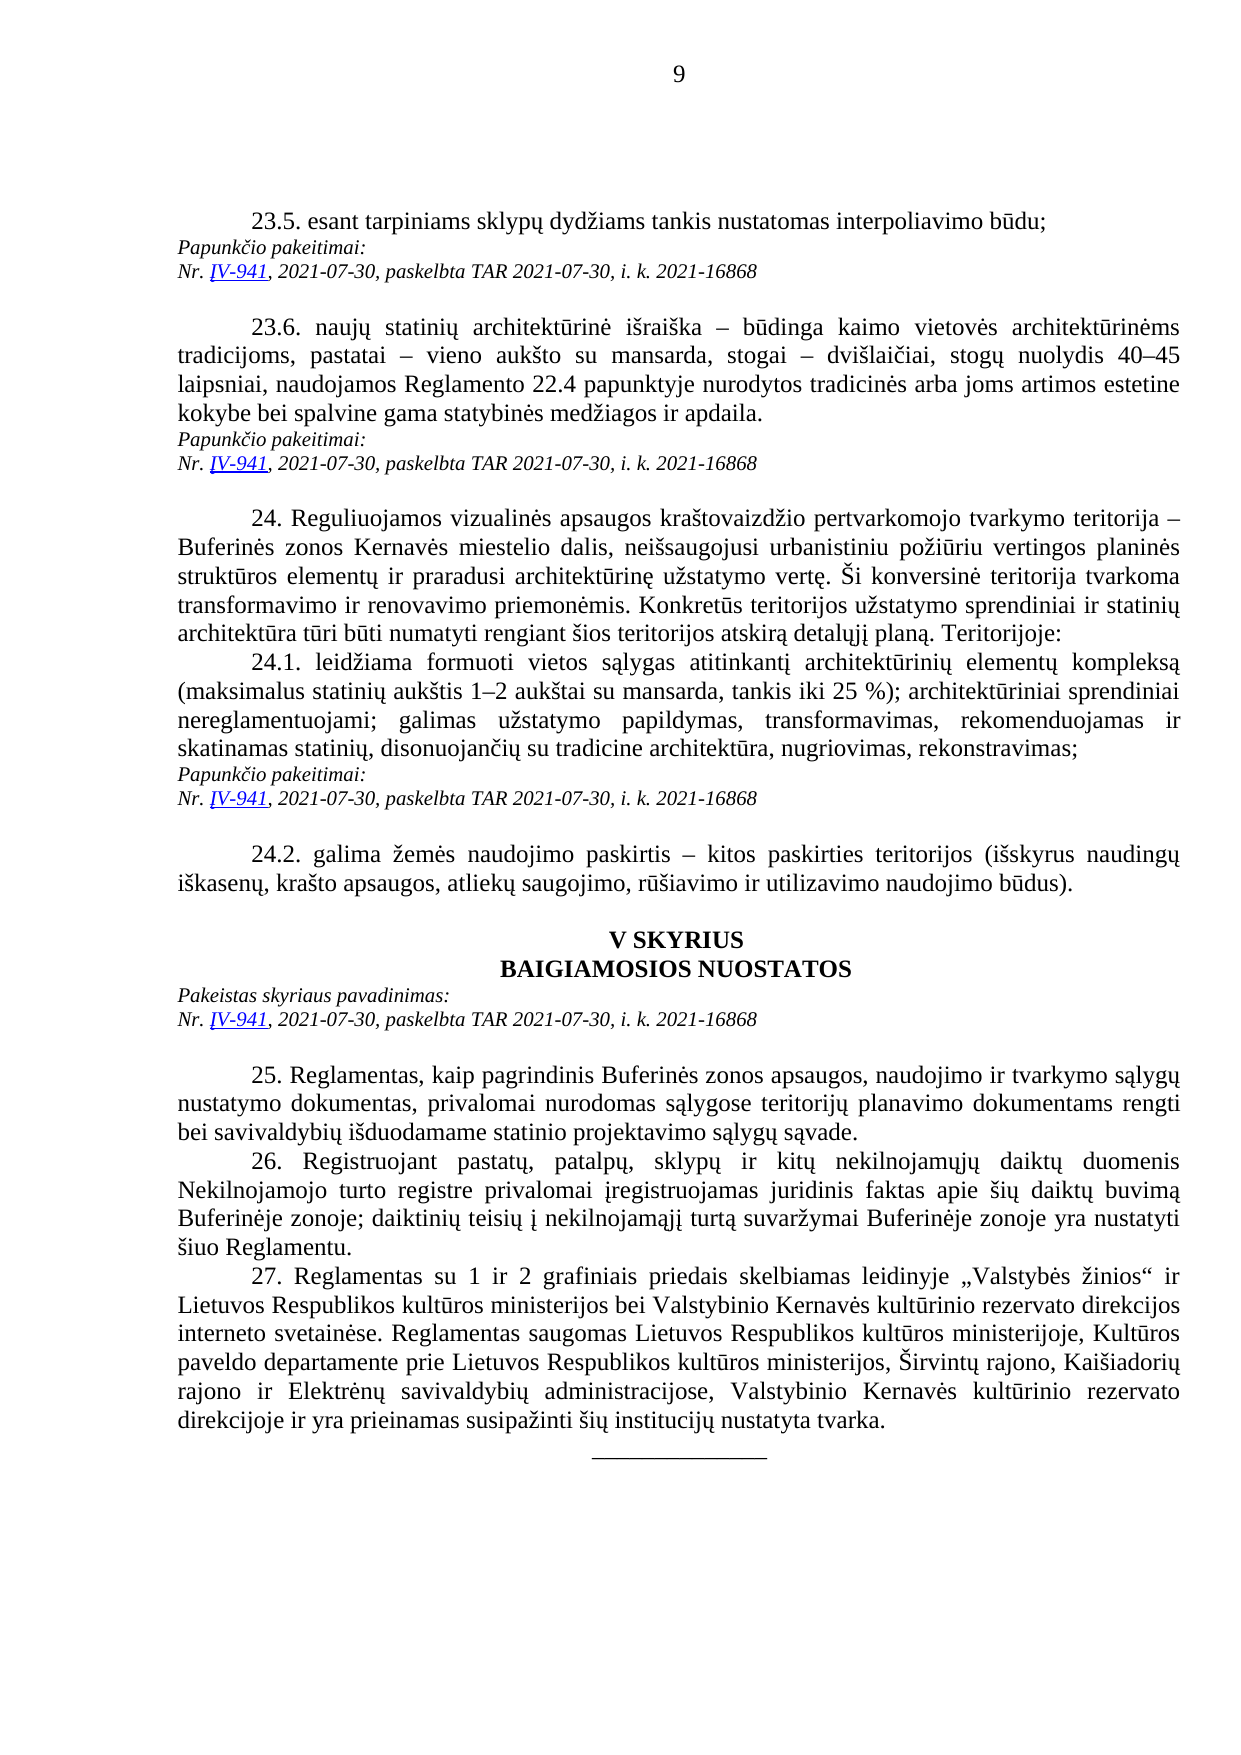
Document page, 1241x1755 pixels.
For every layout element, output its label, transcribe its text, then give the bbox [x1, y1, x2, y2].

text 23.5. esant tarpiniams sklypų dydžiams tankis nustatomas interpoliavimo būdu; [177, 206, 1181, 235]
text 23.6. naujų statinių architektūrinė išraiška – būdinga kaimo vietovės architektūrinėms tradicijoms, pastatai – vieno aukšto su mansarda, stogai – dvišlaičiai, stogų nuolydis 40–45 laipsniai, naudojamos Reglamento 22.4 papunktyje nurodytos tradicinės arba joms artimos estetine kokybe bei spalvine gama statybinės medžiagos ir apdaila. [177, 312, 1181, 427]
text Papunkčio pakeitimai: [177, 427, 1181, 451]
text 26. Registruojant pastatų, patalpų, sklypų ir kitų nekilnojamųjų daiktų duomenis Nekilnojamojo turto registre privalomai įregistruojamas juridinis faktas apie šių daiktų buvimą Buferinėje zonoje; daiktinių teisių į nekilnojamąjį turtą suvaržymai Buferinėje zonoje yra nustatyti šiuo Reglamentu. [177, 1146, 1181, 1261]
text 24. Reguliuojamos vizualinės apsaugos kraštovaizdžio pertvarkomojo tvarkymo teritorija – Buferinės zonos Kernavės miestelio dalis, neišsaugojusi urbanistiniu požiūriu vertingos planinės struktūros elementų ir praradusi architektūrinę užstatymo vertę. Ši konversinė teritorija tvarkoma transformavimo ir renovavimo priemonėmis. Konkretūs teritorijos užstatymo sprendiniai ir statinių architektūra tūri būti numatyti rengiant šios teritorijos atskirą detalųjį planą. Teritorijoje: [177, 503, 1181, 647]
text 25. Reglamentas, kaip pagrindinis Buferinės zonos apsaugos, naudojimo ir tvarkymo sąlygų nustatymo dokumentas, privalomai nurodomas sąlygose teritorijų planavimo dokumentams rengti bei savivaldybių išduodamame statinio projektavimo sąlygų sąvade. [177, 1060, 1181, 1146]
text Nr. ĮV-941, 2021-07-30, paskelbta TAR 2021-07-30, i. k. 2021-16868 [177, 1007, 1181, 1031]
text Nr. ĮV-941, 2021-07-30, paskelbta TAR 2021-07-30, i. k. 2021-16868 [177, 786, 1181, 810]
text V SKYRIUS BAIGIAMOSIOS NUOSTATOS [177, 925, 1181, 983]
text Nr. ĮV-941, 2021-07-30, paskelbta TAR 2021-07-30, i. k. 2021-16868 [177, 259, 1181, 283]
text Papunkčio pakeitimai: [177, 235, 1181, 259]
text 24.2. galima žemės naudojimo paskirtis – kitos paskirties teritorijos (išskyrus naudingų iškasenų, krašto apsaugos, atliekų saugojimo, rūšiavimo ir utilizavimo naudojimo būdus). [177, 839, 1181, 897]
text ______________ [177, 1433, 1181, 1462]
text 24.1. leidžiama formuoti vietos sąlygas atitinkantį architektūrinių elementų kompleksą (maksimalus statinių aukštis 1–2 aukštai su mansarda, tankis iki 25 %); architektūriniai sprendiniai nereglamentuojami; galimas užstatymo papildymas, transformavimas, rekomenduojamas ir skatinamas statinių, disonuojančių su tradicine architektūra, nugriovimas, rekonstravimas; [177, 647, 1181, 762]
text Pakeistas skyriaus pavadinimas: [177, 983, 1181, 1007]
text Nr. ĮV-941, 2021-07-30, paskelbta TAR 2021-07-30, i. k. 2021-16868 [177, 451, 1181, 475]
text 27. Reglamentas su 1 ir 2 grafiniais priedais skelbiamas leidinyje „Valstybės žinios“ ir Lietuvos Respublikos kultūros ministerijos bei Valstybinio Kernavės kultūrinio rezervato direkcijos interneto svetainėse. Reglamentas saugomas Lietuvos Respublikos kultūros ministerijoje, Kultūros paveldo departamente prie Lietuvos Respublikos kultūros ministerijos, Širvintų rajono, Kaišiadorių rajono ir Elektrėnų savivaldybių administracijose, Valstybinio Kernavės kultūrinio rezervato direkcijoje ir yra prieinamas susipažinti šių institucijų nustatyta tvarka. [177, 1261, 1181, 1433]
text Papunkčio pakeitimai: [177, 762, 1181, 786]
